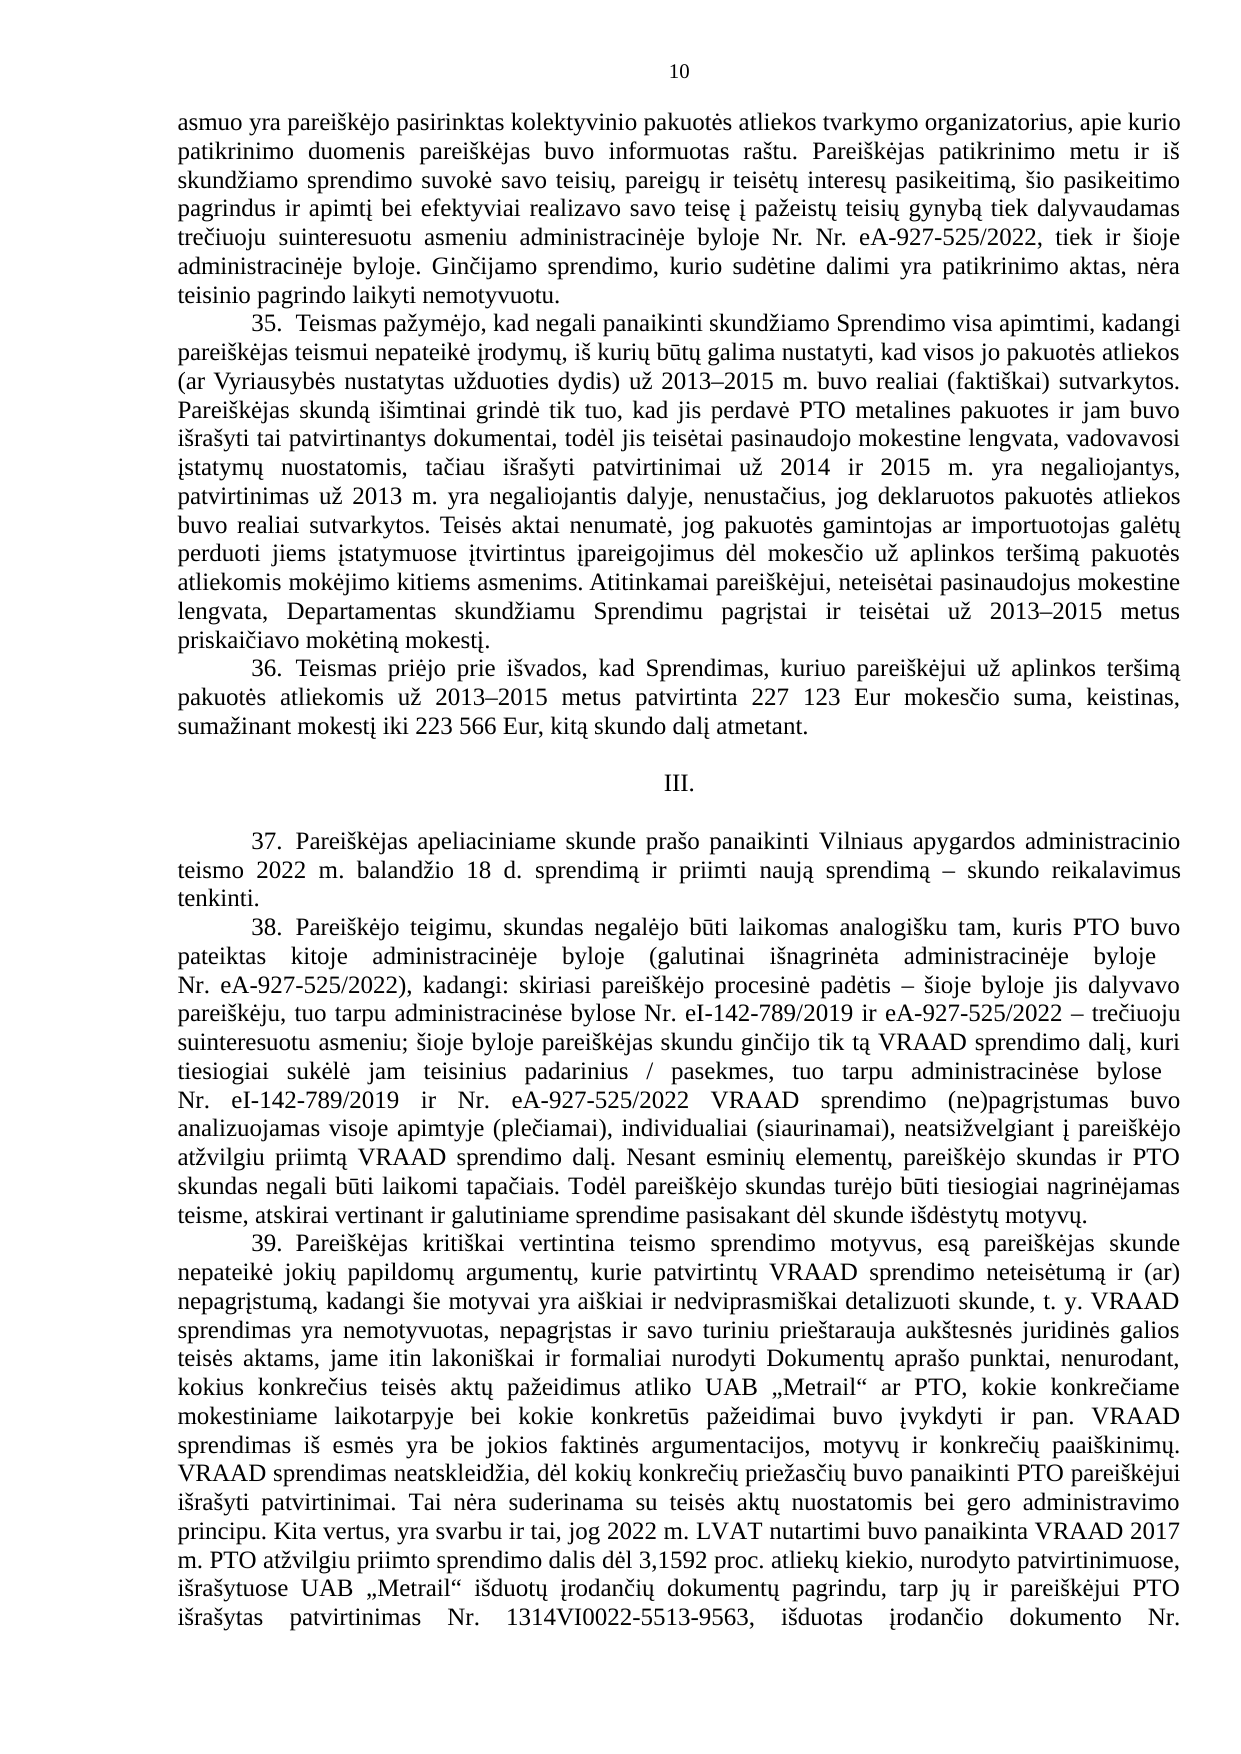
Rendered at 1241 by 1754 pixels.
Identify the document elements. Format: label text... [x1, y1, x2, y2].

text III. [177, 768, 1181, 797]
text 37. Pareiškėjas apeliaciniame skunde prašo panaikinti Vilniaus apygardos administracinio teismo 2022 m. balandžio 18 d. sprendimą ir priimti naują sprendimą – skundo reikalavimus tenkinti. [177, 826, 1181, 912]
text 35. Teismas pažymėjo, kad negali panaikinti skundžiamo Sprendimo visa apimtimi, kadangi pareiškėjas teismui nepateikė įrodymų, iš kurių būtų galima nustatyti, kad visos jo pakuotės atliekos (ar Vyriausybės nustatytas užduoties dydis) už 2013–2015 m. buvo realiai (faktiškai) sutvarkytos. Pareiškėjas skundą išimtinai grindė tik tuo, kad jis perdavė PTO metalines pakuotes ir jam buvo išrašyti tai patvirtinantys dokumentai, todėl jis teisėtai pasinaudojo mokestine lengvata, vadovavosi įstatymų nuostatomis, tačiau išrašyti patvirtinimai už 2014 ir 2015 m. yra negaliojantys, patvirtinimas už 2013 m. yra negaliojantis dalyje, nenustačius, jog deklaruotos pakuotės atliekos buvo realiai sutvarkytos. Teisės aktai nenumatė, jog pakuotės gamintojas ar importuotojas galėtų perduoti jiems įstatymuose įtvirtintus įpareigojimus dėl mokesčio už aplinkos teršimą pakuotės atliekomis mokėjimo kitiems asmenims. Atitinkamai pareiškėjui, neteisėtai pasinaudojus mokestine lengvata, Departamentas skundžiamu Sprendimu pagrįstai ir teisėtai už 2013–2015 metus priskaičiavo mokėtiną mokestį. [177, 308, 1181, 653]
text 38. Pareiškėjo teigimu, skundas negalėjo būti laikomas analogišku tam, kuris PTO buvo pateiktas kitoje administracinėje byloje (galutinai išnagrinėta administracinėje byloje Nr. eA-927-525/2022), kadangi: skiriasi pareiškėjo procesinė padėtis – šioje byloje jis dalyvavo pareiškėju, tuo tarpu administracinėse bylose Nr. eI-142-789/2019 ir eA-927-525/2022 – trečiuoju suinteresuotu asmeniu; šioje byloje pareiškėjas skundu ginčijo tik tą VRAAD sprendimo dalį, kuri tiesiogiai sukėlė jam teisinius padarinius / pasekmes, tuo tarpu administracinėse bylose Nr. eI-142-789/2019 ir Nr. eA-927-525/2022 VRAAD sprendimo (ne)pagrįstumas buvo analizuojamas visoje apimtyje (plečiamai), individualiai (siaurinamai), neatsižvelgiant į pareiškėjo atžvilgiu priimtą VRAAD sprendimo dalį. Nesant esminių elementų, pareiškėjo skundas ir PTO skundas negali būti laikomi tapačiais. Todėl pareiškėjo skundas turėjo būti tiesiogiai nagrinėjamas teisme, atskirai vertinant ir galutiniame sprendime pasisakant dėl skunde išdėstytų motyvų. [177, 912, 1181, 1228]
text 39. Pareiškėjas kritiškai vertintina teismo sprendimo motyvus, esą pareiškėjas skunde nepateikė jokių papildomų argumentų, kurie patvirtintų VRAAD sprendimo neteisėtumą ir (ar) nepagrįstumą, kadangi šie motyvai yra aiškiai ir nedviprasmiškai detalizuoti skunde, t. y. VRAAD sprendimas yra nemotyvuotas, nepagrįstas ir savo turiniu prieštarauja aukštesnės juridinės galios teisės aktams, jame itin lakoniškai ir formaliai nurodyti Dokumentų aprašo punktai, nenurodant, kokius konkrečius teisės aktų pažeidimus atliko UAB „Metrail“ ar PTO, kokie konkrečiame mokestiniame laikotarpyje bei kokie konkretūs pažeidimai buvo įvykdyti ir pan. VRAAD sprendimas iš esmės yra be jokios faktinės argumentacijos, motyvų ir konkrečių paaiškinimų. VRAAD sprendimas neatskleidžia, dėl kokių konkrečių priežasčių buvo panaikinti PTO pareiškėjui išrašyti patvirtinimai. Tai nėra suderinama su teisės aktų nuostatomis bei gero administravimo principu. Kita vertus, yra svarbu ir tai, jog 2022 m. LVAT nutartimi buvo panaikinta VRAAD 2017 m. PTO atžvilgiu priimto sprendimo dalis dėl 3,1592 proc. atliekų kiekio, nurodyto patvirtinimuose, išrašytuose UAB „Metrail“ išduotų įrodančių dokumentų pagrindu, tarp jų ir pareiškėjui PTO išrašytas patvirtinimas Nr. 1314VI0022-5513-9563, išduotas įrodančio dokumento Nr. [177, 1228, 1181, 1631]
text 36. Teismas priėjo prie išvados, kad Sprendimas, kuriuo pareiškėjui už aplinkos teršimą pakuotės atliekomis už 2013–2015 metus patvirtinta 227 123 Eur mokesčio suma, keistinas, sumažinant mokestį iki 223 566 Eur, kitą skundo dalį atmetant. [177, 653, 1181, 740]
text asmuo yra pareiškėjo pasirinktas kolektyvinio pakuotės atliekos tvarkymo organizatorius, apie kurio patikrinimo duomenis pareiškėjas buvo informuotas raštu. Pareiškėjas patikrinimo metu ir iš skundžiamo sprendimo suvokė savo teisių, pareigų ir teisėtų interesų pasikeitimą, šio pasikeitimo pagrindus ir apimtį bei efektyviai realizavo savo teisę į pažeistų teisių gynybą tiek dalyvaudamas trečiuoju suinteresuotu asmeniu administracinėje byloje Nr. Nr. eA-927-525/2022, tiek ir šioje administracinėje byloje. Ginčijamo sprendimo, kurio sudėtine dalimi yra patikrinimo aktas, nėra teisinio pagrindo laikyti nemotyvuotu. [177, 107, 1181, 308]
